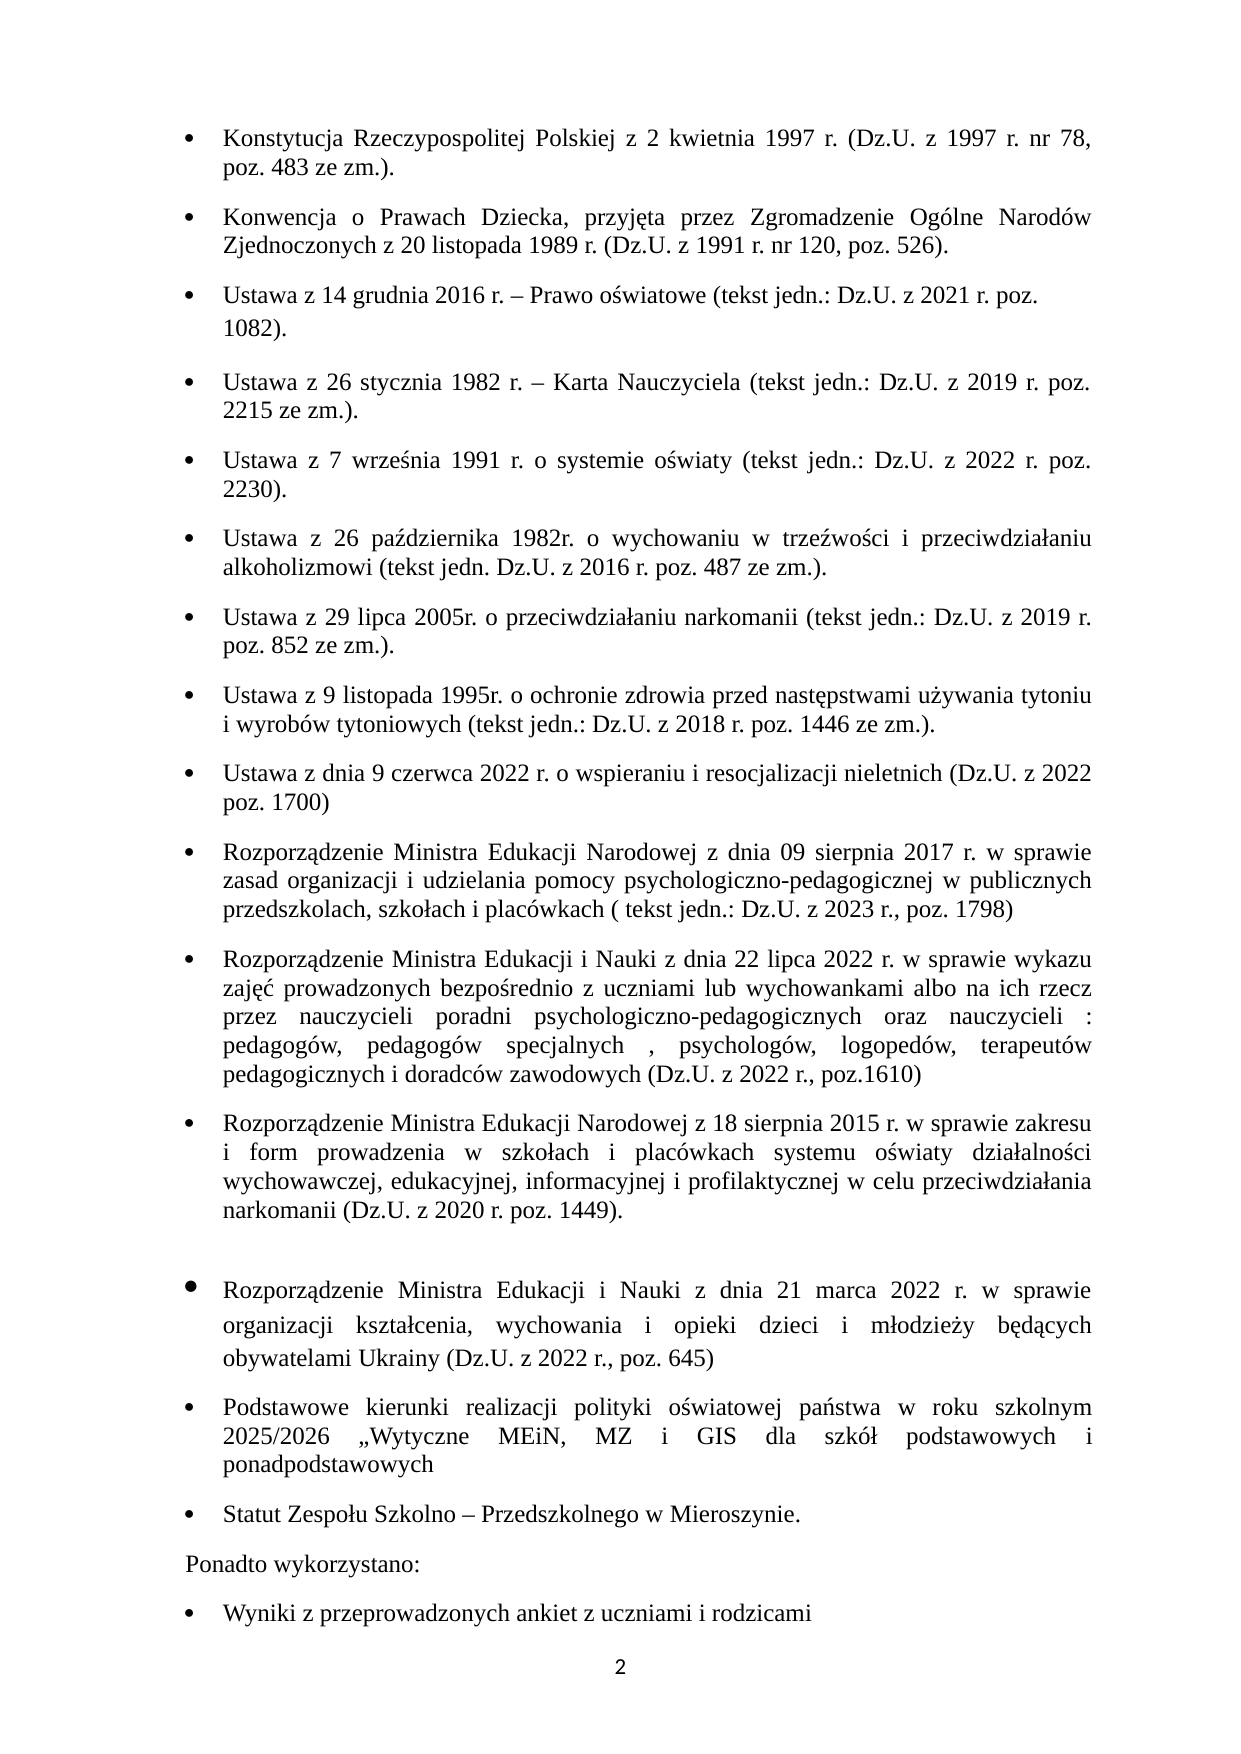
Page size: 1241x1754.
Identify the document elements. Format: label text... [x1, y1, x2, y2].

list Rozporządzenie Ministra Edukacji Narodowej z dnia 09 sierpnia 2017 r. w sprawie zasad organizacji i udzielania pomocy psychologiczno-pedagogicznej w publicznych przedszkolach, szkołach i placówkach ( tekst jedn.: Dz.U. z 2023 r., poz. 1798) [185, 837, 1093, 923]
list Rozporządzenie Ministra Edukacji i Nauki z dnia 21 marca 2022 r. w sprawie organizacji kształcenia, wychowania i opieki dzieci i młodzieży będących obywatelami Ukrainy (Dz.U. z 2022 r., poz. 645) [185, 1276, 1093, 1372]
list Ustawa z 7 września 1991 r. o systemie oświaty (tekst jedn.: Dz.U. z 2022 r. poz. 2230). [185, 445, 1093, 503]
list Rozporządzenie Ministra Edukacji i Nauki z dnia 22 lipca 2022 r. w sprawie wykazu zajęć prowadzonych bezpośrednio z uczniami lub wychowankami albo na ich rzecz przez nauczycieli poradni psychologiczno-pedagogicznych oraz nauczycieli : pedagogów, pedagogów specjalnych , psychologów, logopedów, terapeutów pedagogicznych i doradców zawodowych (Dz.U. z 2022 r., poz.1610) [185, 944, 1093, 1088]
list Ustawa z 9 listopada 1995r. o ochronie zdrowia przed następstwami używania tytoniu i wyrobów tytoniowych (tekst jedn.: Dz.U. z 2018 r. poz. 1446 ze zm.). [185, 680, 1093, 738]
list Ustawa z 14 grudnia 2016 r. – Prawo oświatowe (tekst jedn.: Dz.U. z 2021 r. poz. 1082). [185, 280, 1093, 342]
list Konwencja o Prawach Dziecka, przyjęta przez Zgromadzenie Ogólne Narodów Zjednoczonych z 20 listopada 1989 r. (Dz.U. z 1991 r. nr 120, poz. 526). [185, 202, 1093, 259]
text Ponadto wykorzystano: [185, 1549, 1093, 1577]
list Ustawa z dnia 9 czerwca 2022 r. o wspieraniu i resocjalizacji nieletnich (Dz.U. z 2022 poz. 1700) [185, 758, 1093, 816]
list Podstawowe kierunki realizacji polityki oświatowej państwa w roku szkolnym 2025/2026 „Wytyczne MEiN, MZ i GIS dla szkół podstawowych i ponadpodstawowych [185, 1392, 1093, 1478]
list Ustawa z 29 lipca 2005r. o przeciwdziałaniu narkomanii (tekst jedn.: Dz.U. z 2019 r. poz. 852 ze zm.). [185, 602, 1093, 659]
list Konstytucja Rzeczypospolitej Polskiej z 2 kwietnia 1997 r. (Dz.U. z 1997 r. nr 78, poz. 483 ze zm.). [185, 123, 1093, 181]
list Ustawa z 26 stycznia 1982 r. – Karta Nauczyciela (tekst jedn.: Dz.U. z 2019 r. poz. 2215 ze zm.). [185, 367, 1093, 424]
list Statut Zespołu Szkolno – Przedszkolnego w Mieroszynie. [185, 1499, 1093, 1528]
list Rozporządzenie Ministra Edukacji Narodowej z 18 sierpnia 2015 r. w sprawie zakresu i form prowadzenia w szkołach i placówkach systemu oświaty działalności wychowawczej, edukacyjnej, informacyjnej i profilaktycznej w celu przeciwdziałania narkomanii (Dz.U. z 2020 r. poz. 1449). [185, 1108, 1093, 1223]
list Wyniki z przeprowadzonych ankiet z uczniami i rodzicami [185, 1598, 1093, 1627]
list Ustawa z 26 października 1982r. o wychowaniu w trzeźwości i przeciwdziałaniu alkoholizmowi (tekst jedn. Dz.U. z 2016 r. poz. 487 ze zm.). [185, 523, 1093, 581]
